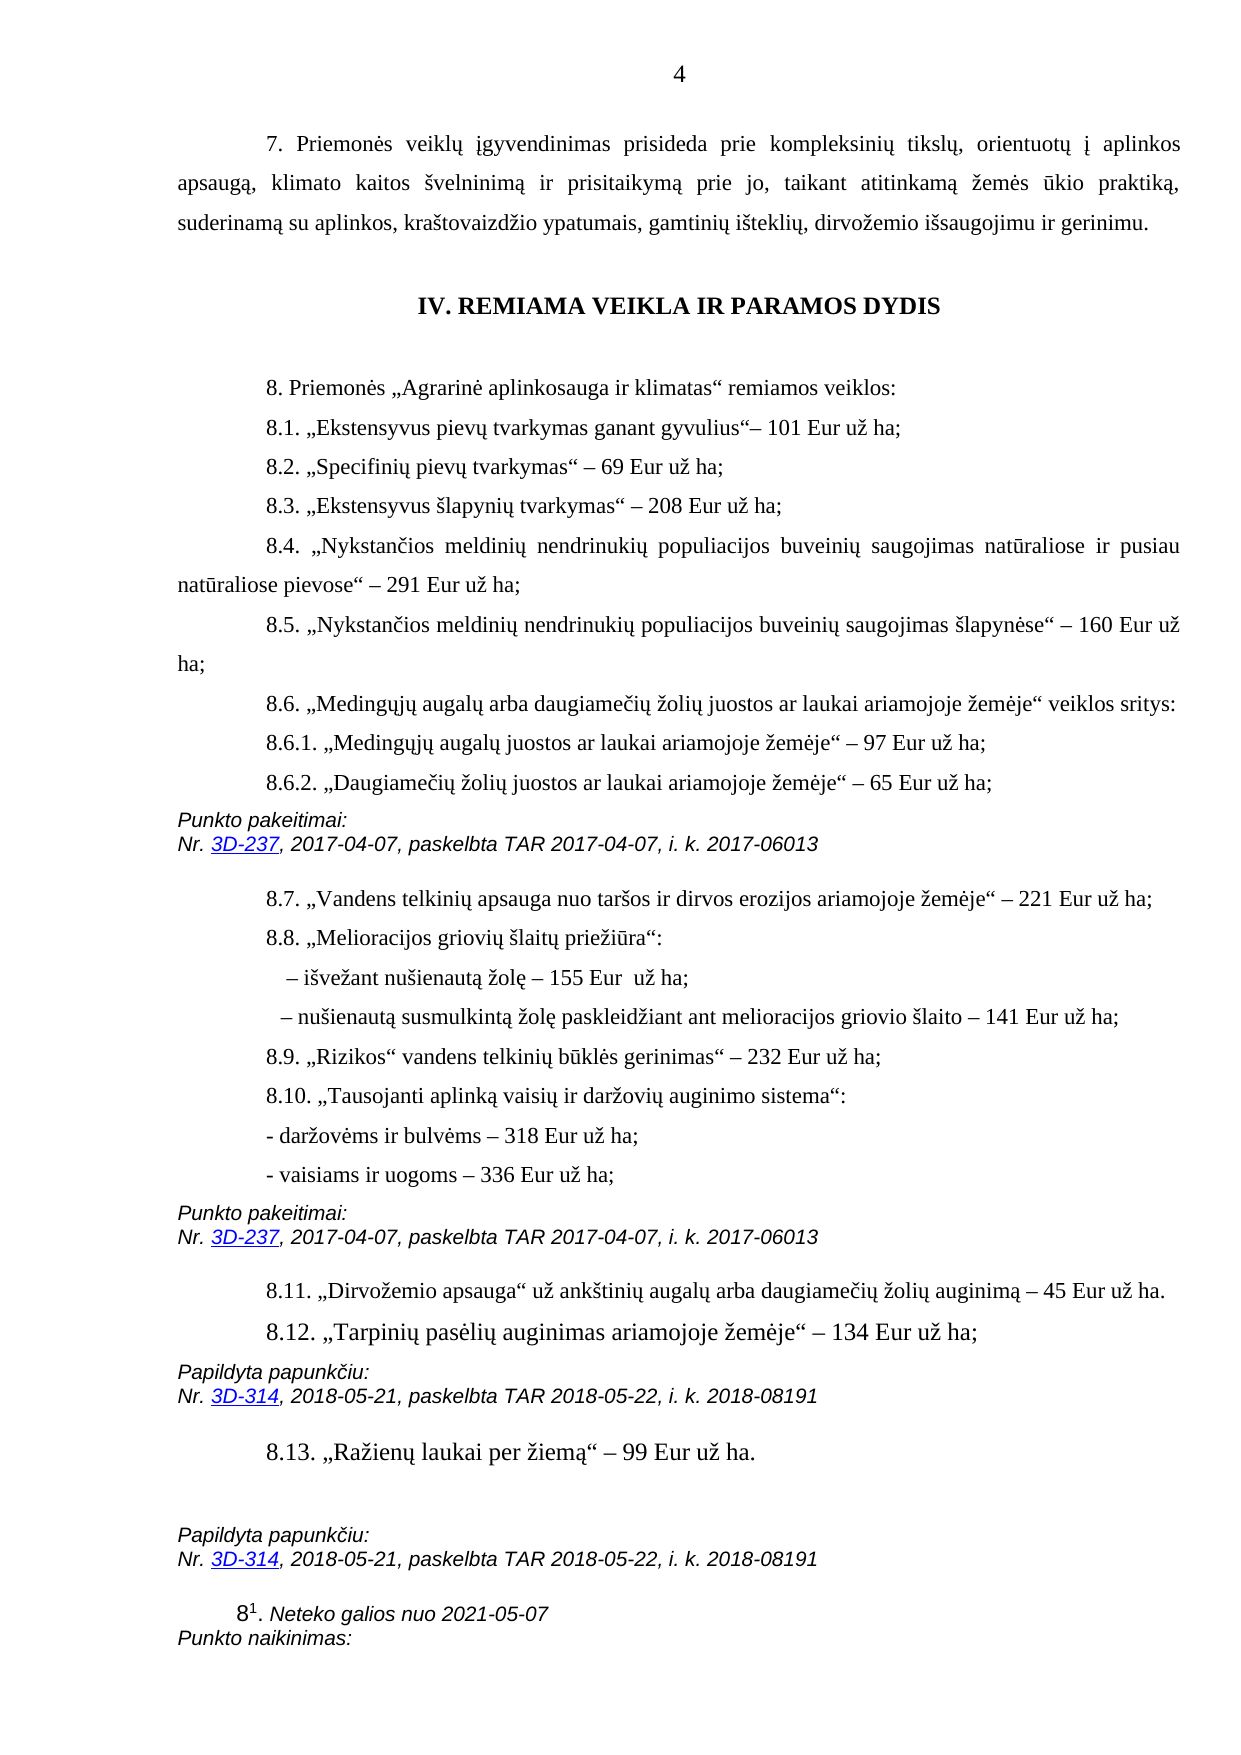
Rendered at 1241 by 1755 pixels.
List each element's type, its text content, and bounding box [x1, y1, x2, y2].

text IV. REMIAMA VEIKLA IR PARAMOS DYDIS [177, 291, 1181, 320]
text 8.8. „Melioracijos griovių šlaitų priežiūra“: [177, 924, 1181, 951]
text Punkto pakeitimai: [177, 808, 1181, 832]
text Punkto naikinimas: [177, 1626, 1181, 1650]
text 8.11. „Dirvožemio apsauga“ už ankštinių augalų arba daugiamečių žolių auginimą – 45 Eur už ha. [177, 1277, 1181, 1304]
text 8.13. „Ražienų laukai per žiemą“ – 99 Eur už ha. [177, 1437, 1181, 1466]
text 8.6.1. „Medingųjų augalų juostos ar laukai ariamojoje žemėje“ – 97 Eur už ha; [177, 729, 1181, 756]
text Papildyta papunkčiu: [177, 1360, 1181, 1384]
text 8.3. „Ekstensyvus šlapynių tvarkymas“ – 208 Eur už ha; [177, 492, 1181, 519]
text 8.6. „Medingųjų augalų arba daugiamečių žolių juostos ar laukai ariamojoje žemėje“ veiklos sritys: [177, 690, 1181, 716]
text Nr. 3D-314, 2018-05-21, paskelbta TAR 2018-05-22, i. k. 2018-08191 [177, 1384, 1181, 1408]
text Papildyta papunkčiu: [177, 1523, 1181, 1547]
text Punkto pakeitimai: [177, 1201, 1181, 1225]
text 8.5. „Nykstančios meldinių nendrinukių populiacijos buveinių saugojimas šlapynėse“ – 160 Eur už ha; [177, 611, 1181, 677]
text Nr. 3D-237, 2017-04-07, paskelbta TAR 2017-04-07, i. k. 2017-06013 [177, 1225, 1181, 1249]
text - daržovėms ir bulvėms – 318 Eur už ha; [177, 1122, 1181, 1148]
text – išvežant nušienautą žolę – 155 Eur už ha; [281, 964, 1181, 990]
text Nr. 3D-314, 2018-05-21, paskelbta TAR 2018-05-22, i. k. 2018-08191 [177, 1547, 1181, 1571]
text 8.2. „Specifinių pievų tvarkymas“ – 69 Eur už ha; [177, 453, 1181, 479]
text 8.9. „Rizikos“ vandens telkinių būklės gerinimas“ – 232 Eur už ha; [177, 1043, 1181, 1069]
text 8. Priemonės „Agrarinė aplinkosauga ir klimatas“ remiamos veiklos: [177, 374, 1181, 400]
text 8.1. „Ekstensyvus pievų tvarkymas ganant gyvulius“– 101 Eur už ha; [177, 413, 1181, 440]
text 81. Neteko galios nuo 2021-05-07 [177, 1600, 1181, 1626]
text 8.12. „Tarpinių pasėlių auginimas ariamojoje žemėje“ – 134 Eur už ha; [177, 1317, 1181, 1346]
text Nr. 3D-237, 2017-04-07, paskelbta TAR 2017-04-07, i. k. 2017-06013 [177, 832, 1181, 856]
text - vaisiams ir uogoms – 336 Eur už ha; [177, 1161, 1181, 1188]
text 8.10. „Tausojanti aplinką vaisių ir daržovių auginimo sistema“: [177, 1082, 1181, 1109]
text – nušienautą susmulkintą žolę paskleidžiant ant melioracijos griovio šlaito – 141 Eur už ha; [281, 1003, 1181, 1030]
text 8.7. „Vandens telkinių apsauga nuo taršos ir dirvos erozijos ariamojoje žemėje“ – 221 Eur už ha; [177, 885, 1181, 911]
text 8.6.2. „Daugiamečių žolių juostos ar laukai ariamojoje žemėje“ – 65 Eur už ha; [177, 769, 1181, 795]
text 8.4. „Nykstančios meldinių nendrinukių populiacijos buveinių saugojimas natūraliose ir pusiau natūraliose pievose“ – 291 Eur už ha; [177, 532, 1181, 598]
text 7. Priemonės veiklų įgyvendinimas prisideda prie kompleksinių tikslų, orientuotų į aplinkos apsaugą, klimato kaitos švelninimą ir prisitaikymą prie jo, taikant atitinkamą žemės ūkio praktiką, suderinamą su aplinkos, kraštovaizdžio ypatumais, gamtinių išteklių, dirvožemio išsaugojimu ir gerinimu. [177, 130, 1181, 235]
